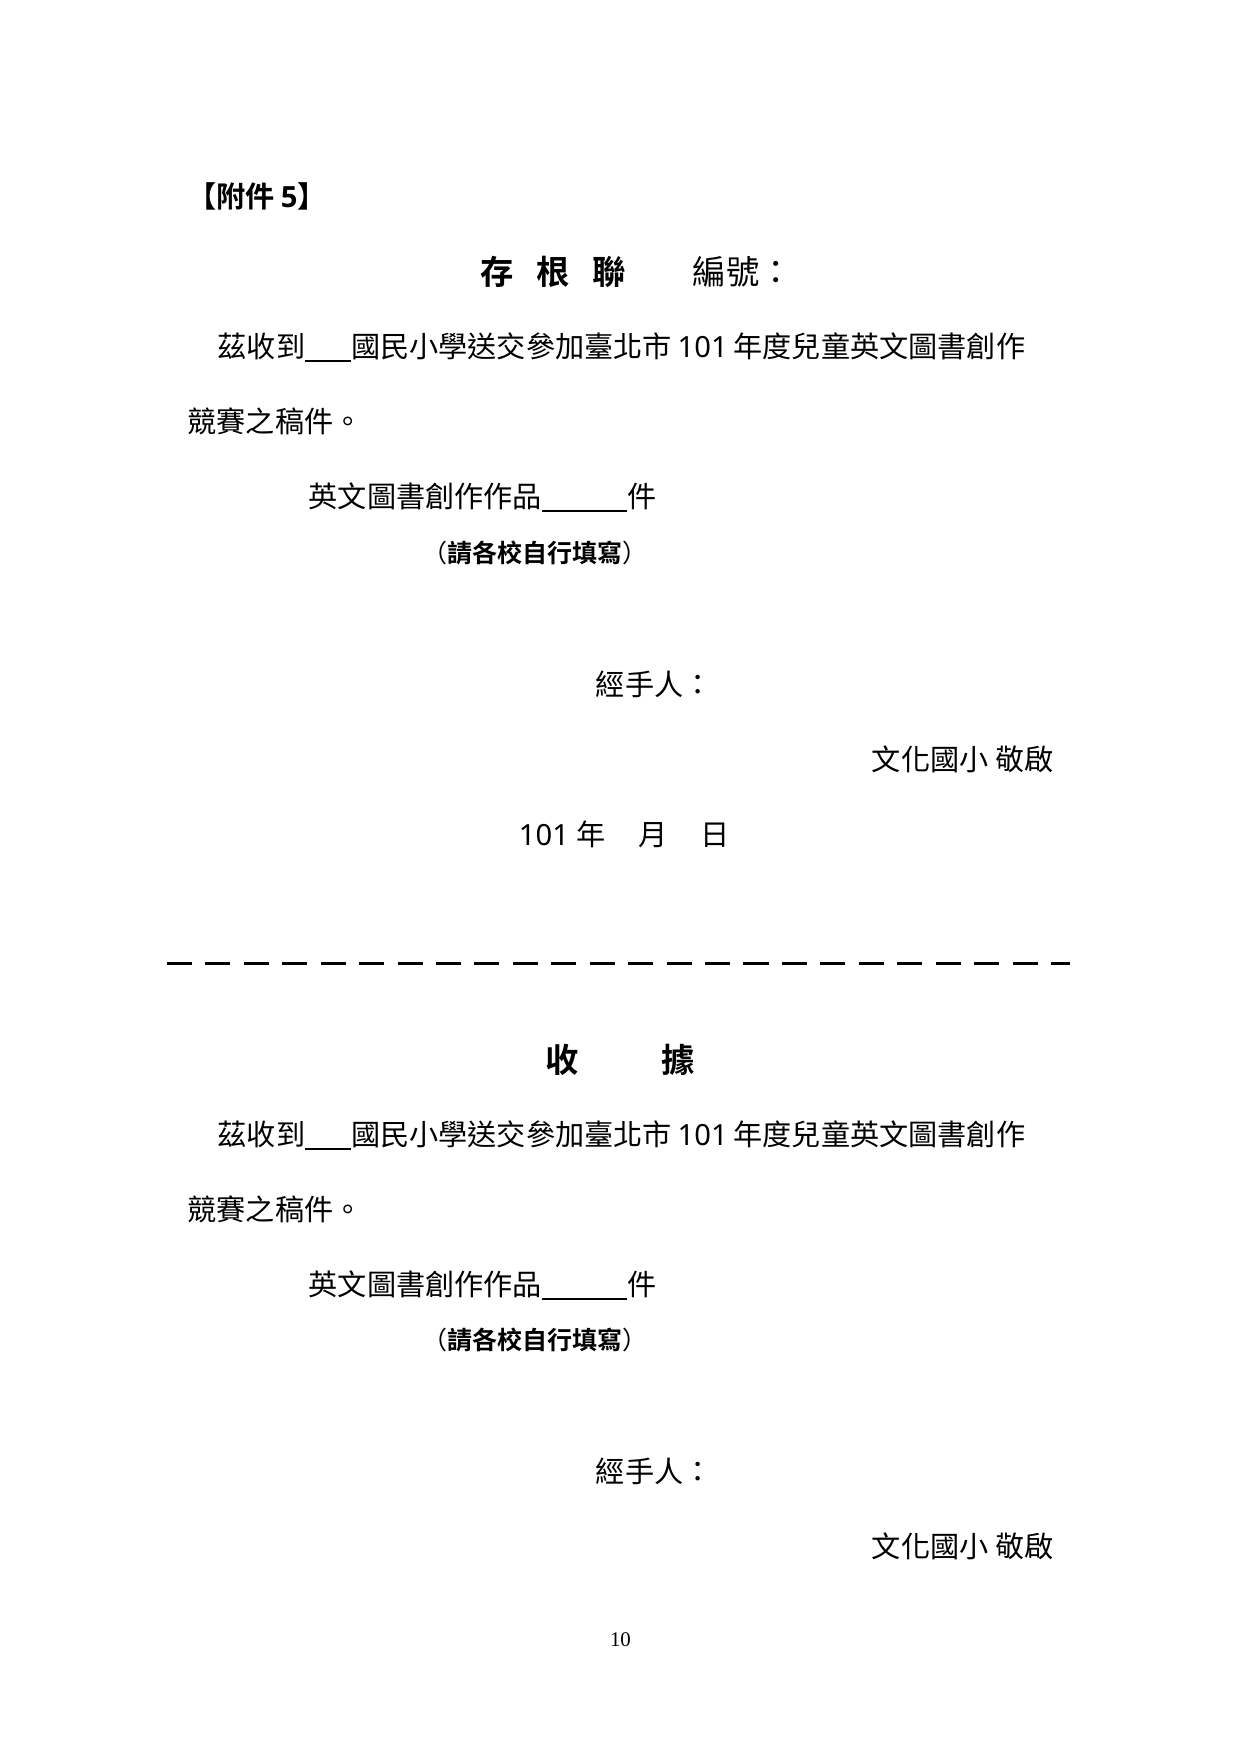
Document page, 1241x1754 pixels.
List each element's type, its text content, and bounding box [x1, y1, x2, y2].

text 文化國小 敬啟 [187, 1507, 1053, 1582]
text 文化國小 敬啟 [187, 720, 1053, 795]
text 【附件5】 [187, 157, 1053, 232]
text 經手人： [187, 1432, 1053, 1507]
text 收 據 [187, 1020, 1053, 1095]
text 茲收到 國民小學送交參加臺北市101年度兒童英文圖書創作競賽之稿件。 [187, 307, 1053, 457]
text 存 根 聯 編號： [187, 232, 1053, 307]
text 101 年 月 日 [187, 795, 1053, 870]
text 英文圖書創作作品 件 [187, 457, 1053, 532]
text （請各校自行填寫） [187, 532, 1053, 570]
text 經手人： [187, 645, 1053, 720]
text 茲收到 國民小學送交參加臺北市101年度兒童英文圖書創作競賽之稿件。 [187, 1095, 1053, 1245]
text （請各校自行填寫） [187, 1320, 1053, 1357]
text 英文圖書創作作品 件 [187, 1245, 1053, 1320]
